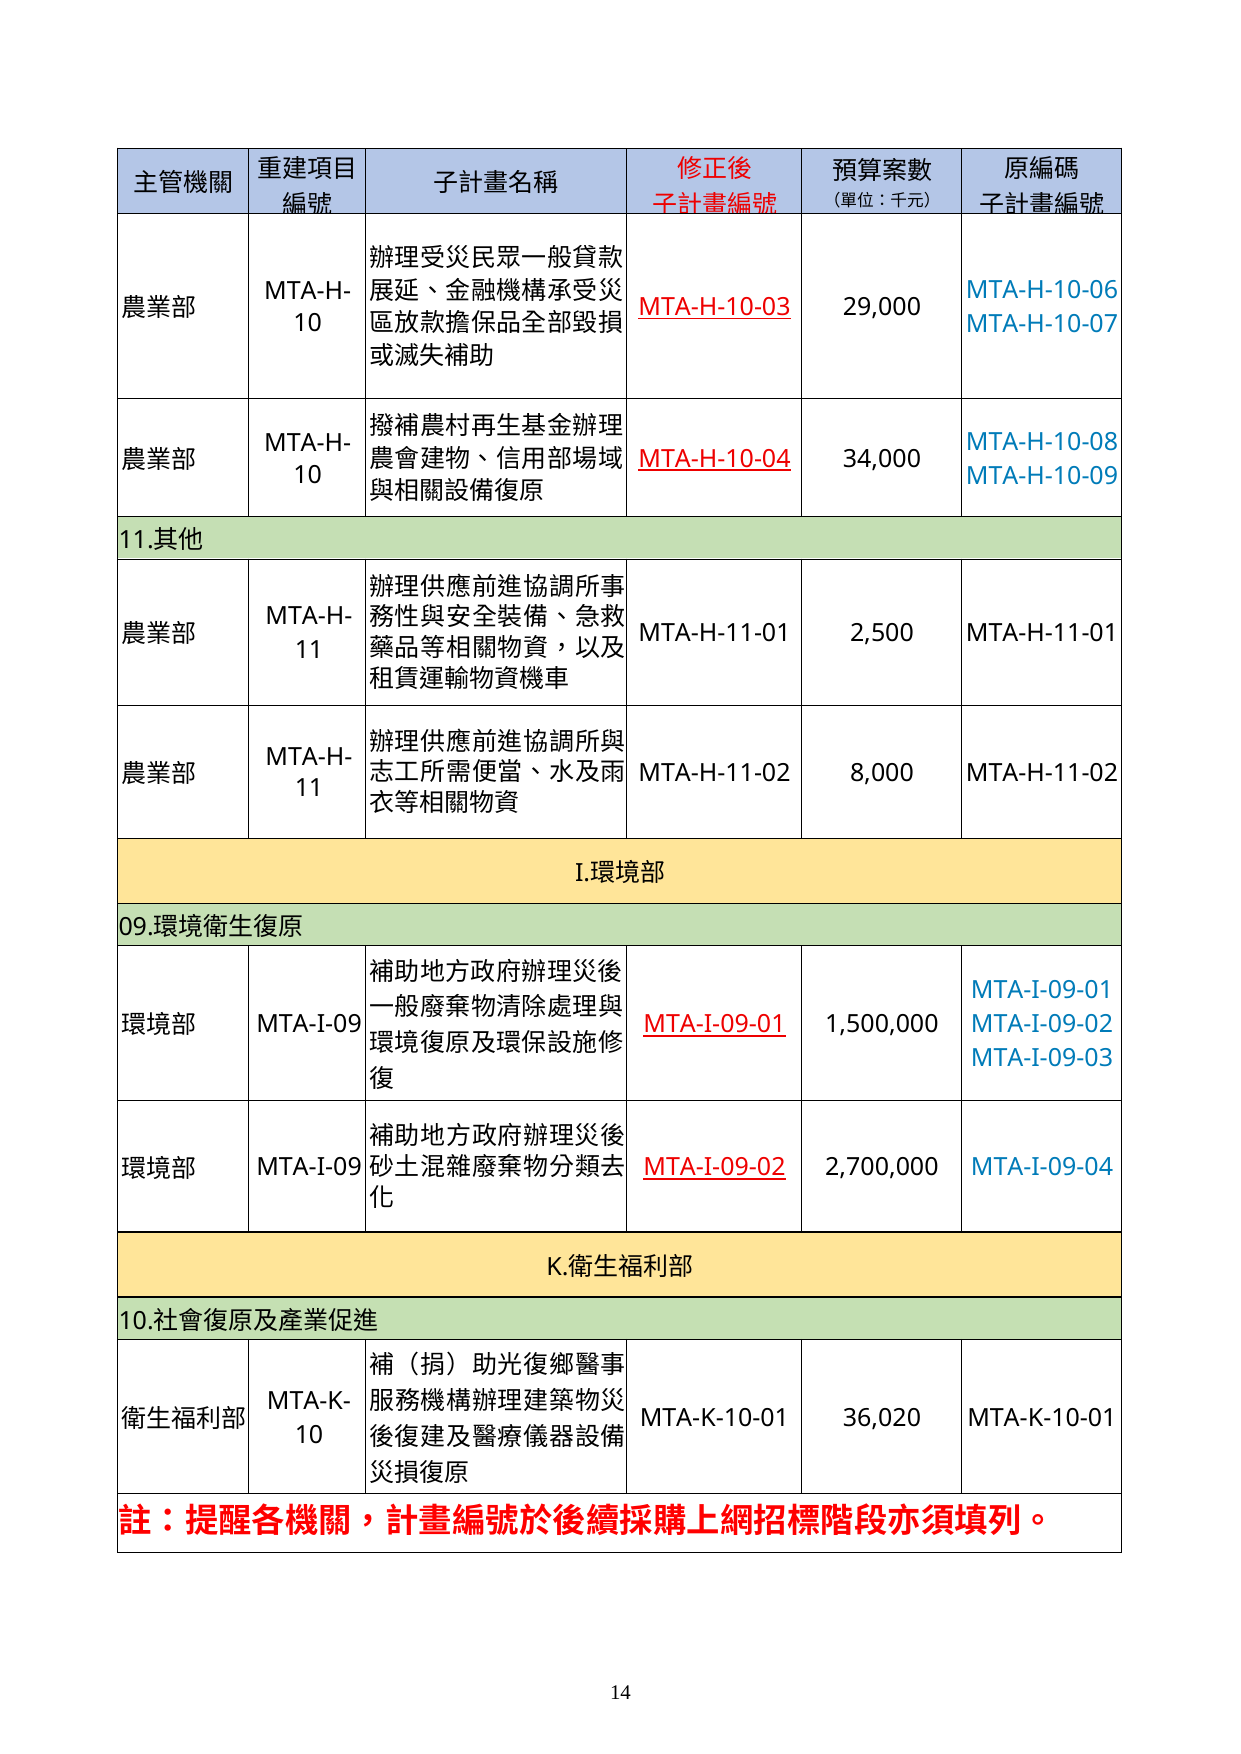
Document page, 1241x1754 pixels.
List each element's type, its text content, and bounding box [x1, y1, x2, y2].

table_cell MTA-H-10 [249, 399, 365, 516]
table_cell 29,000 [802, 214, 961, 398]
table_cell 34,000 [802, 399, 961, 516]
table_cell 衛生福利部 [118, 1340, 248, 1493]
table_cell 11.其他 [118, 517, 1121, 558]
table_cell MTA-I-09-02 [627, 1101, 801, 1231]
table_cell 補助地方政府辦理災後一般廢棄物清除處理與環境復原及環保設施修復 [366, 946, 626, 1100]
table_cell 環境部 [118, 1101, 248, 1231]
table_cell MTA-H-10 [249, 214, 365, 398]
table_cell MTA-H-11-01 [962, 560, 1121, 704]
table_cell 補（捐）助光復鄉醫事服務機構辦理建築物災後復建及醫療儀器設備災損復原 [366, 1340, 626, 1493]
table_cell 36,020 [802, 1340, 961, 1493]
table_cell MTA-I-09-04 [962, 1101, 1121, 1231]
table_cell 1,500,000 [802, 946, 961, 1100]
table_cell 農業部 [118, 706, 248, 838]
table_cell MTA-K-10-01 [627, 1340, 801, 1493]
table_header 子計畫名稱 [366, 149, 626, 213]
table_cell MTA-I-09-01 MTA-I-09-02 MTA-I-09-03 [962, 946, 1121, 1100]
table_cell I.環境部 [118, 839, 1121, 903]
table_cell MTA-H-11 [249, 560, 365, 704]
table_cell 撥補農村再生基金辦理農會建物、信用部場域與相關設備復原 [366, 399, 626, 516]
table_cell 補助地方政府辦理災後砂土混雜廢棄物分類去化 [366, 1101, 626, 1231]
table_cell 2,500 [802, 560, 961, 704]
table_cell 8,000 [802, 706, 961, 838]
table_cell MTA-H-11-01 [627, 560, 801, 704]
table_cell MTA-I-09-01 [627, 946, 801, 1100]
table_header 重建項目編號 [249, 149, 365, 213]
table_cell MTA-I-09 [249, 946, 365, 1100]
table_cell MTA-H-10-08 MTA-H-10-09 [962, 399, 1121, 516]
table_cell MTA-H-11 [249, 706, 365, 838]
table_cell K.衛生福利部 [118, 1233, 1121, 1296]
table_cell MTA-H-11-02 [627, 706, 801, 838]
table_cell MTA-H-10-04 [627, 399, 801, 516]
table_cell MTA-I-09 [249, 1101, 365, 1231]
table_cell 農業部 [118, 214, 248, 398]
table_cell MTA-H-10-03 [627, 214, 801, 398]
table_cell 10.社會復原及產業促進 [118, 1298, 1121, 1339]
table_header 修正後 子計畫編號 [627, 149, 801, 213]
table_cell 09.環境衛生復原 [118, 904, 1121, 945]
table_cell 2,700,000 [802, 1101, 961, 1231]
table_cell 辦理供應前進協調所與志工所需便當、水及雨衣等相關物資 [366, 706, 626, 838]
table_cell 農業部 [118, 399, 248, 516]
table_cell MTA-K-10-01 [962, 1340, 1121, 1493]
table_cell 辦理供應前進協調所事務性與安全裝備、急救藥品等相關物資，以及租賃運輸物資機車 [366, 560, 626, 704]
table_header 主管機關 [118, 149, 248, 213]
table_cell 農業部 [118, 560, 248, 704]
table_cell 註：提醒各機關，計畫編號於後續採購上網招標階段亦須填列。 [118, 1494, 1121, 1552]
table_cell MTA-K-10 [249, 1340, 365, 1493]
table_cell MTA-H-11-02 [962, 706, 1121, 838]
table_header 原編碼 子計畫編號 [962, 149, 1121, 213]
table_cell 辦理受災民眾一般貸款展延、金融機構承受災區放款擔保品全部毀損或滅失補助 [366, 214, 626, 398]
table_header 預算案數 （單位：千元） [802, 149, 961, 213]
table_cell 環境部 [118, 946, 248, 1100]
table_cell MTA-H-10-06 MTA-H-10-07 [962, 214, 1121, 398]
